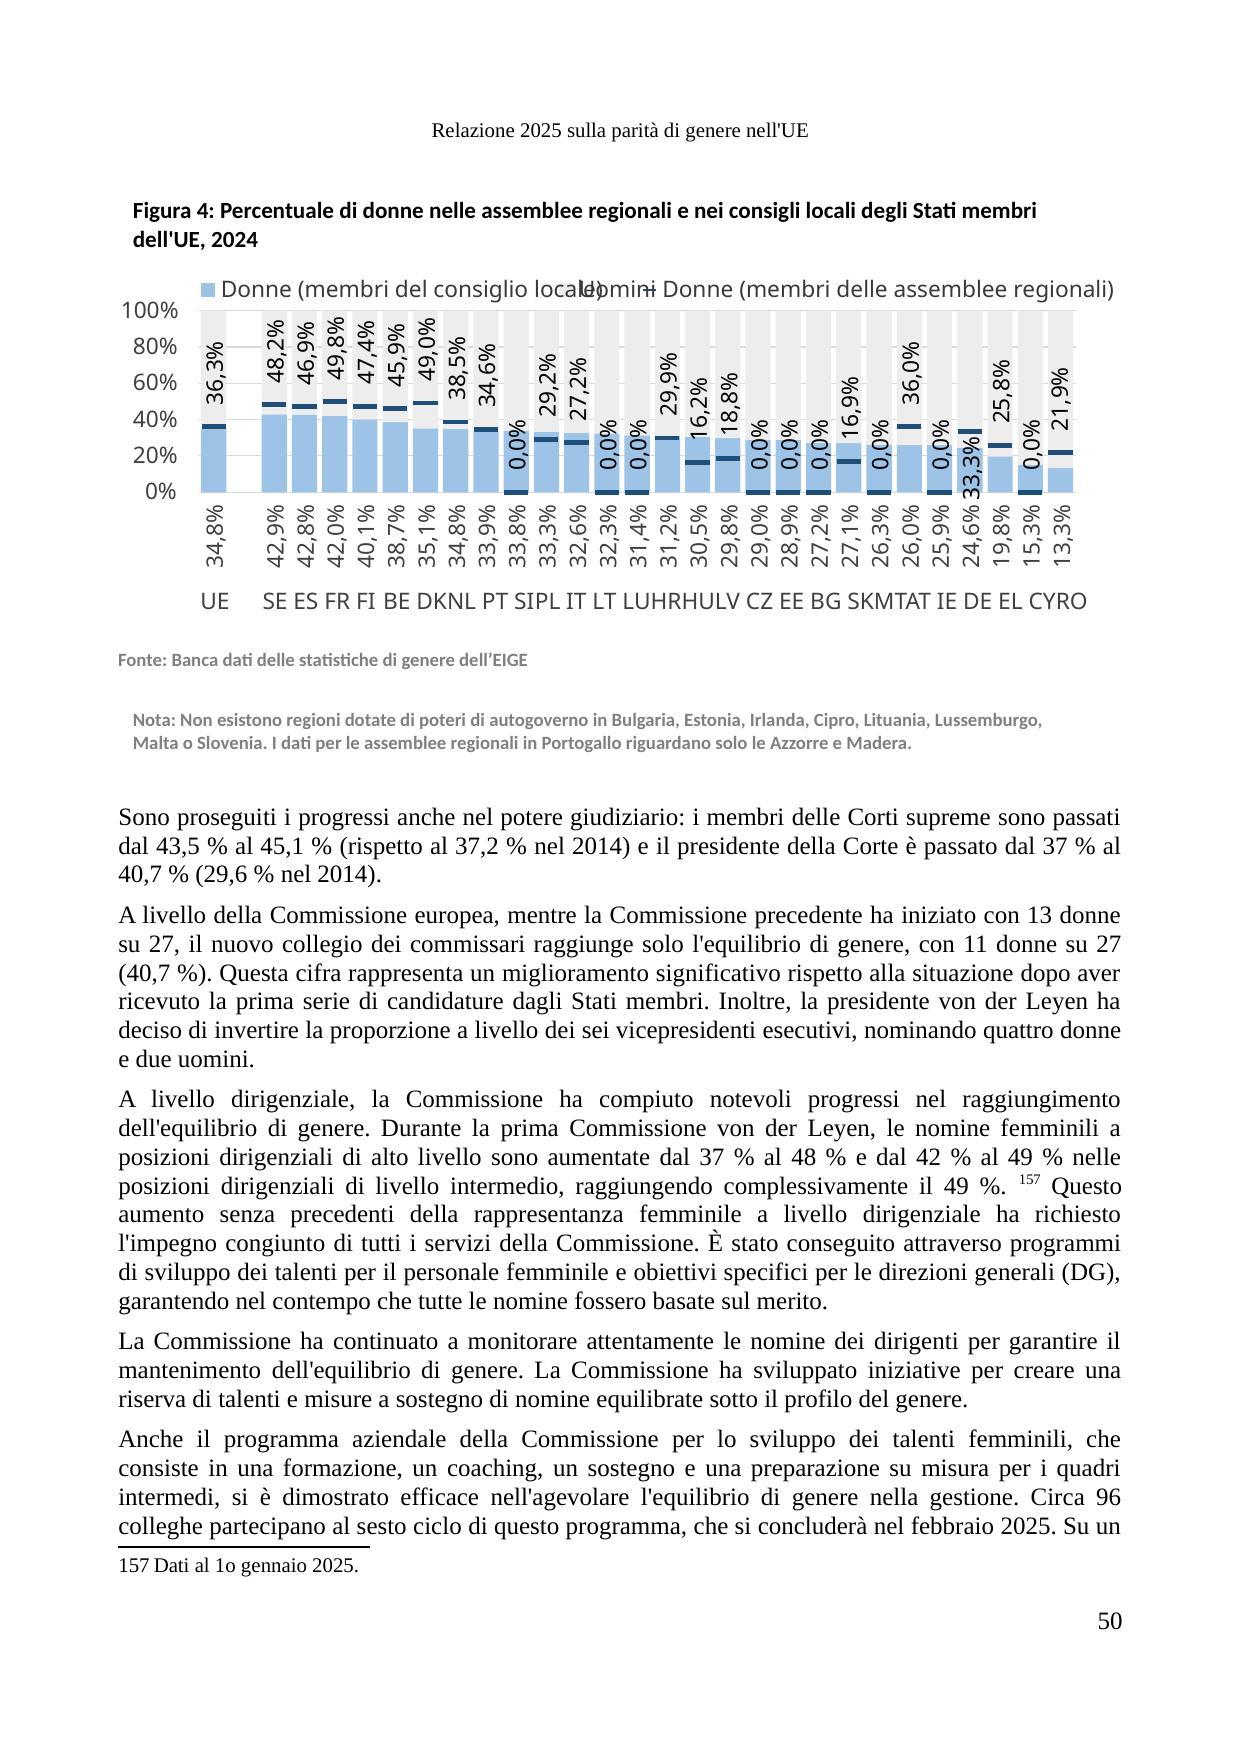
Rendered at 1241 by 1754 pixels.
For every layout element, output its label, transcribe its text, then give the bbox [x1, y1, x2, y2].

text A livello della Commissione europea, mentre la Commissione precedente ha iniziato con 13 donne su 27, il nuovo collegio dei commissari raggiunge solo l'equilibrio di genere, con 11 donne su 27 (40,7 %). Questa cifra rappresenta un miglioramento significativo rispetto alla situazione dopo aver ricevuto la prima serie di candidature dagli Stati membri. Inoltre, la presidente von der Leyen ha deciso di invertire la proporzione a livello dei sei vicepresidenti esecutivi, nominando quattro donne e due uomini. [118, 900, 1122, 1073]
text Sono proseguiti i progressi anche nel potere giudiziario: i membri delle Corti supreme sono passati dal 43,5 % al 45,1 % (rispetto al 37,2 % nel 2014) e il presidente della Corte è passato dal 37 % al 40,7 % (29,6 % nel 2014). [118, 802, 1122, 888]
text Dati al 1o gennaio 2025. [118, 1553, 1122, 1577]
text La Commissione ha continuato a monitorare attentamente le nomine dei dirigenti per garantire il mantenimento dell'equilibrio di genere. La Commissione ha sviluppato iniziative per creare una riserva di talenti e misure a sostegno di nomine equilibrate sotto il profilo del genere. [118, 1326, 1122, 1413]
text Anche il programma aziendale della Commissione per lo sviluppo dei talenti femminili, che consiste in una formazione, un coaching, un sostegno e una preparazione su misura per i quadri intermedi, si è dimostrato efficace nell'agevolare l'equilibrio di genere nella gestione. Circa 96 colleghe partecipano al sesto ciclo di questo programma, che si concluderà nel febbraio 2025. Su un [118, 1424, 1122, 1539]
text A livello dirigenziale, la Commissione ha compiuto notevoli progressi nel raggiungimento dell'equilibrio di genere. Durante la prima Commissione von der Leyen, le nomine femminili a posizioni dirigenziali di alto livello sono aumentate dal 37 % al 48 % e dal 42 % al 49 % nelle posizioni dirigenziali di livello intermedio, raggiungendo complessivamente il 49 %. Questo aumento senza precedenti della rappresentanza femminile a livello dirigenziale ha richiesto l'impegno congiunto di tutti i servizi della Commissione. È stato conseguito attraverso programmi di sviluppo dei talenti per il personale femminile e obiettivi specifici per le direzioni generali (DG), garantendo nel contempo che tutte le nomine fossero basate sul merito. [118, 1084, 1122, 1314]
